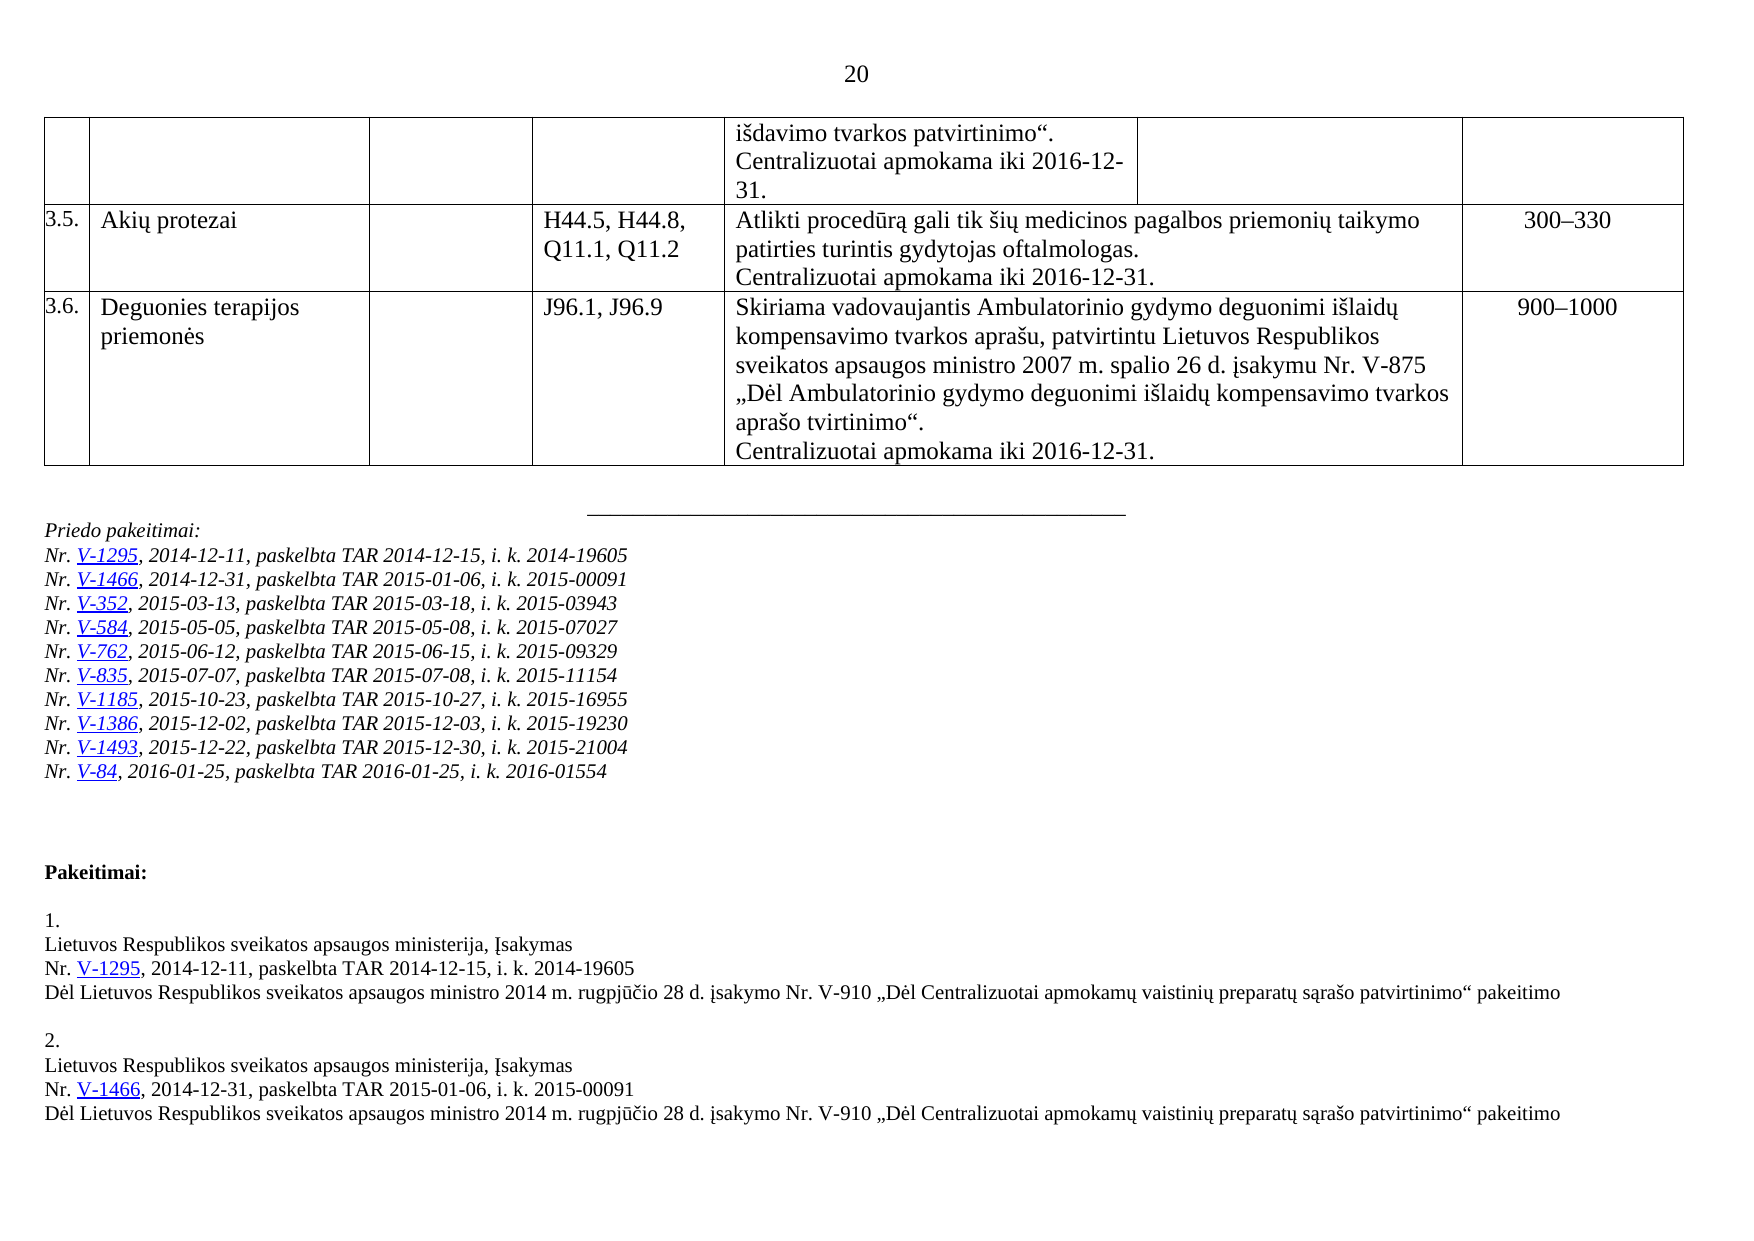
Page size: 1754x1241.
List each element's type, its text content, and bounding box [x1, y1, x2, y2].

text _______________________________________________ [44, 492, 1668, 518]
table_cell 3.6. [45, 292, 89, 465]
text Pakeitimai: [44, 860, 1668, 884]
table_cell Skiriama vadovaujantis Ambulatorinio gydymo deguonimi išlaidų kompensavimo tvarkos aprašu, patvirtintu Lietuvos Respublikos sveikatos apsaugos ministro 2007 m. spalio 26 d. įsakymu Nr. V-875 „Dėl Ambulatorinio gydymo deguonimi išlaidų kompensavimo tvarkos aprašo tvirtinimo“. Centralizuotai apmokama iki 2016-12-31. [725, 292, 1462, 465]
text Nr. V-835, 2015-07-07, paskelbta TAR 2015-07-08, i. k. 2015-11154 [44, 663, 1668, 687]
text Lietuvos Respublikos sveikatos apsaugos ministerija, Įsakymas [44, 1052, 1668, 1077]
text Nr. V-584, 2015-05-05, paskelbta TAR 2015-05-08, i. k. 2015-07027 [44, 615, 1668, 639]
text Dėl Lietuvos Respublikos sveikatos apsaugos ministro 2014 m. rugpjūčio 28 d. įsakymo Nr. V-910 „Dėl Centralizuotai apmokamų vaistinių preparatų sąrašo patvirtinimo“ pakeitimo [44, 1101, 1668, 1125]
text Nr. V-1295, 2014-12-11, paskelbta TAR 2014-12-15, i. k. 2014-19605 [44, 956, 1668, 980]
table_cell [533, 118, 724, 204]
text Nr. V-352, 2015-03-13, paskelbta TAR 2015-03-18, i. k. 2015-03943 [44, 591, 1668, 615]
text Nr. V-1386, 2015-12-02, paskelbta TAR 2015-12-03, i. k. 2015-19230 [44, 711, 1668, 735]
text Nr. V-762, 2015-06-12, paskelbta TAR 2015-06-15, i. k. 2015-09329 [44, 639, 1668, 663]
table_cell 300–330 [1463, 205, 1683, 291]
text Nr. V-1185, 2015-10-23, paskelbta TAR 2015-10-27, i. k. 2015-16955 [44, 687, 1668, 711]
table_cell J96.1, J96.9 [533, 292, 724, 465]
text 1. [44, 908, 1668, 932]
text Lietuvos Respublikos sveikatos apsaugos ministerija, Įsakymas [44, 932, 1668, 956]
text Dėl Lietuvos Respublikos sveikatos apsaugos ministro 2014 m. rugpjūčio 28 d. įsakymo Nr. V-910 „Dėl Centralizuotai apmokamų vaistinių preparatų sąrašo patvirtinimo“ pakeitimo [44, 980, 1668, 1004]
text Nr. V-84, 2016-01-25, paskelbta TAR 2016-01-25, i. k. 2016-01554 [44, 759, 1668, 783]
table_cell [370, 118, 532, 204]
table_cell 900–1000 [1463, 292, 1683, 465]
table_cell [1138, 118, 1462, 204]
text Nr. V-1493, 2015-12-22, paskelbta TAR 2015-12-30, i. k. 2015-21004 [44, 735, 1668, 759]
table_cell [1463, 118, 1683, 204]
table_cell išdavimo tvarkos patvirtinimo“. Centralizuotai apmokama iki 2016-12-31. [725, 118, 1137, 204]
text Nr. V-1466, 2014-12-31, paskelbta TAR 2015-01-06, i. k. 2015-00091 [44, 1077, 1668, 1101]
table_cell [370, 292, 532, 465]
table_cell [370, 205, 532, 291]
text Nr. V-1466, 2014-12-31, paskelbta TAR 2015-01-06, i. k. 2015-00091 [44, 567, 1668, 591]
table_cell Deguonies terapijos priemonės [90, 292, 369, 465]
table_cell 3.5. [45, 205, 89, 291]
table_cell Atlikti procedūrą gali tik šių medicinos pagalbos priemonių taikymo patirties turintis gydytojas oftalmologas. Centralizuotai apmokama iki 2016-12-31. [725, 205, 1462, 291]
text Priedo pakeitimai: [44, 518, 1668, 542]
table_cell H44.5, H44.8, Q11.1, Q11.2 [533, 205, 724, 291]
table_cell Akių protezai [90, 205, 369, 291]
table_cell [90, 118, 369, 204]
text Nr. V-1295, 2014-12-11, paskelbta TAR 2014-12-15, i. k. 2014-19605 [44, 542, 1668, 567]
table_cell [45, 118, 89, 204]
text 2. [44, 1028, 1668, 1052]
